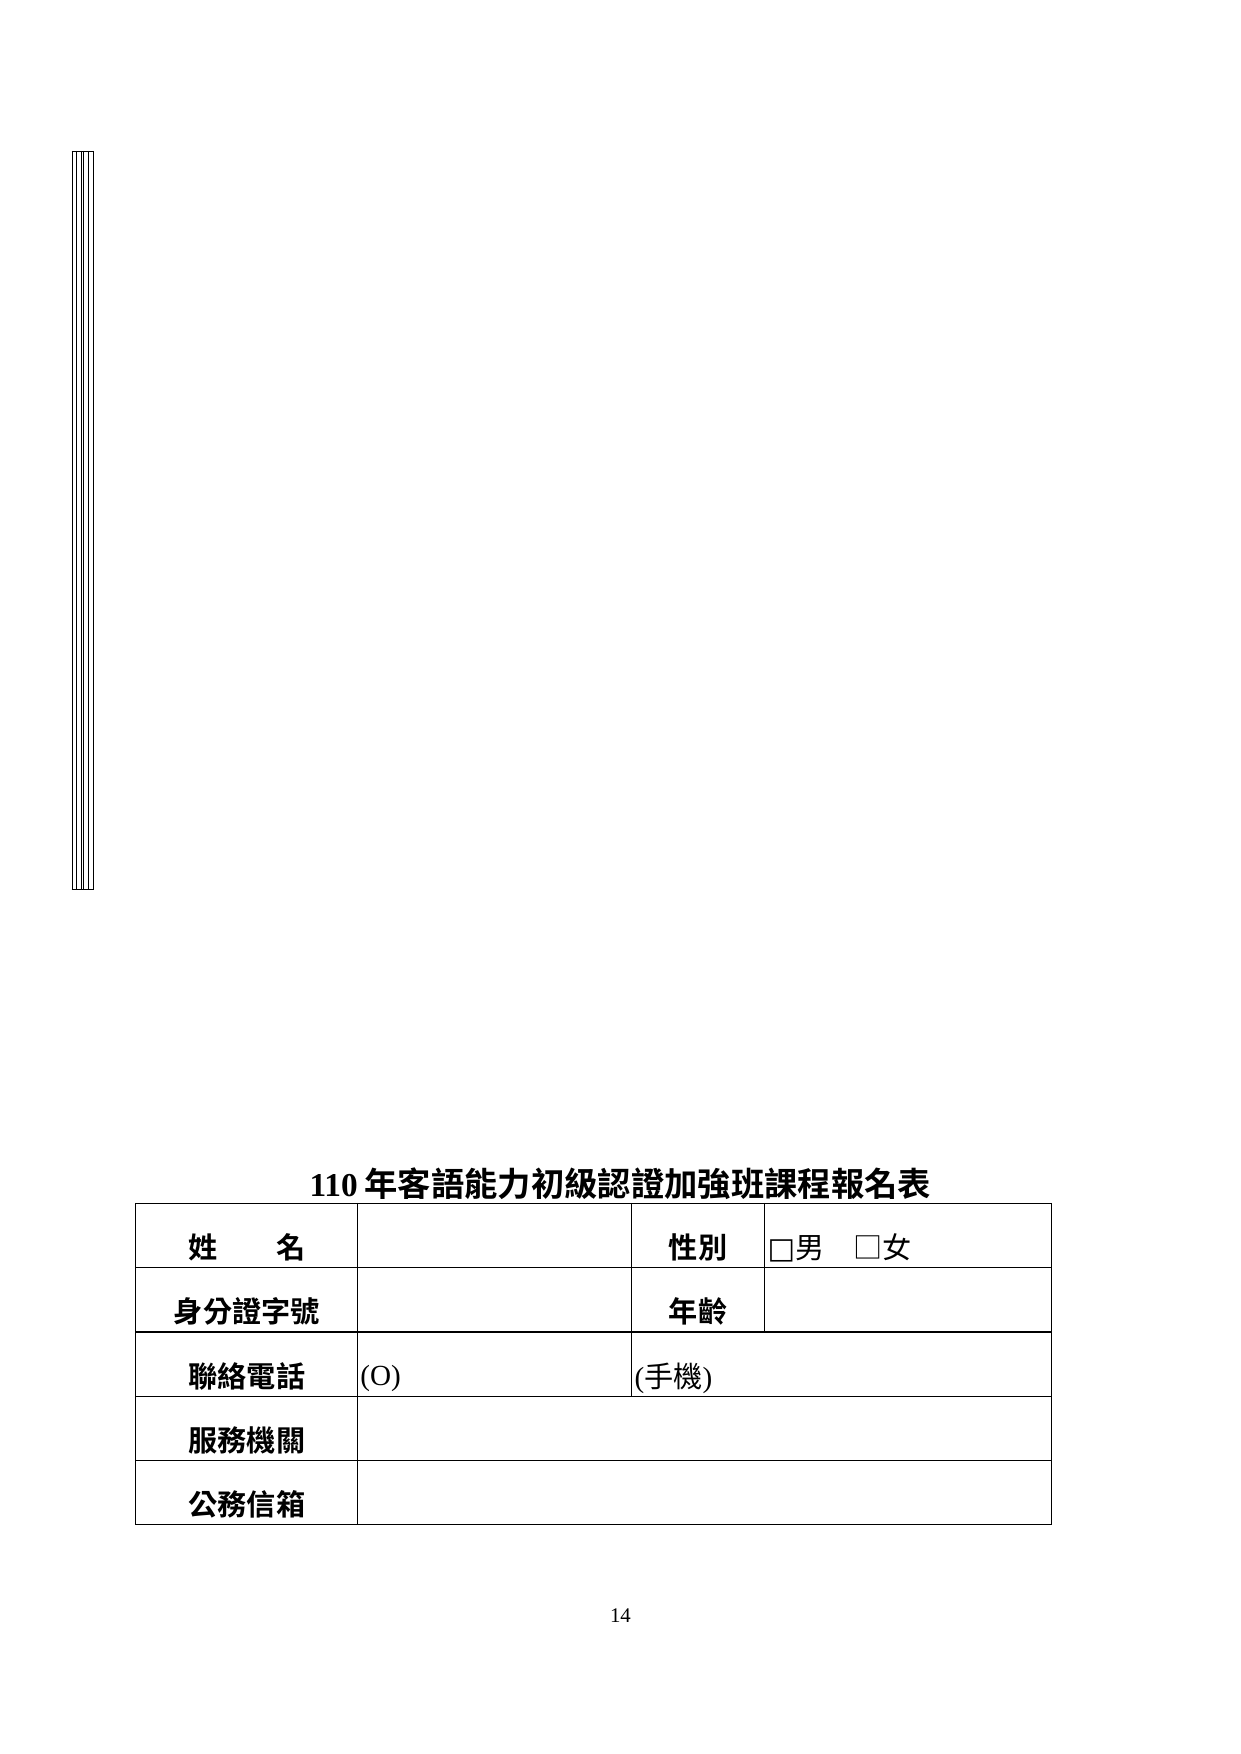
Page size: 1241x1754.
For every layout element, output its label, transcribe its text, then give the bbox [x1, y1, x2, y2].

table_cell 106年、107年、108年新北市語文競賽客家語字音字形教師學生組培訓研習 [89, 152, 93, 889]
table_cell 服務機關 [136, 1397, 357, 1460]
table_header [358, 1204, 631, 1267]
table_cell (手機) [632, 1333, 1051, 1396]
table_cell [765, 1268, 1051, 1331]
table_header 姓 名 [136, 1204, 357, 1267]
table_cell 身分證字號 [136, 1268, 357, 1331]
table_cell 林文彩老師 [77, 152, 81, 889]
table_cell [358, 1397, 1051, 1460]
table_cell 新北市大豐國小 [84, 152, 88, 889]
table_cell 聯絡電話 [136, 1333, 357, 1396]
text 110年客語能力初級認證加強班課程報名表 [118, 1140, 1122, 1203]
table_cell 公務信箱 [136, 1461, 357, 1524]
table_header □男 □女 [765, 1204, 1051, 1267]
table_cell [358, 1268, 631, 1331]
table_header 性別 [632, 1204, 764, 1267]
table_cell (O) [358, 1333, 631, 1396]
table_cell 年齡 [632, 1268, 764, 1331]
table_cell [358, 1461, 1051, 1524]
